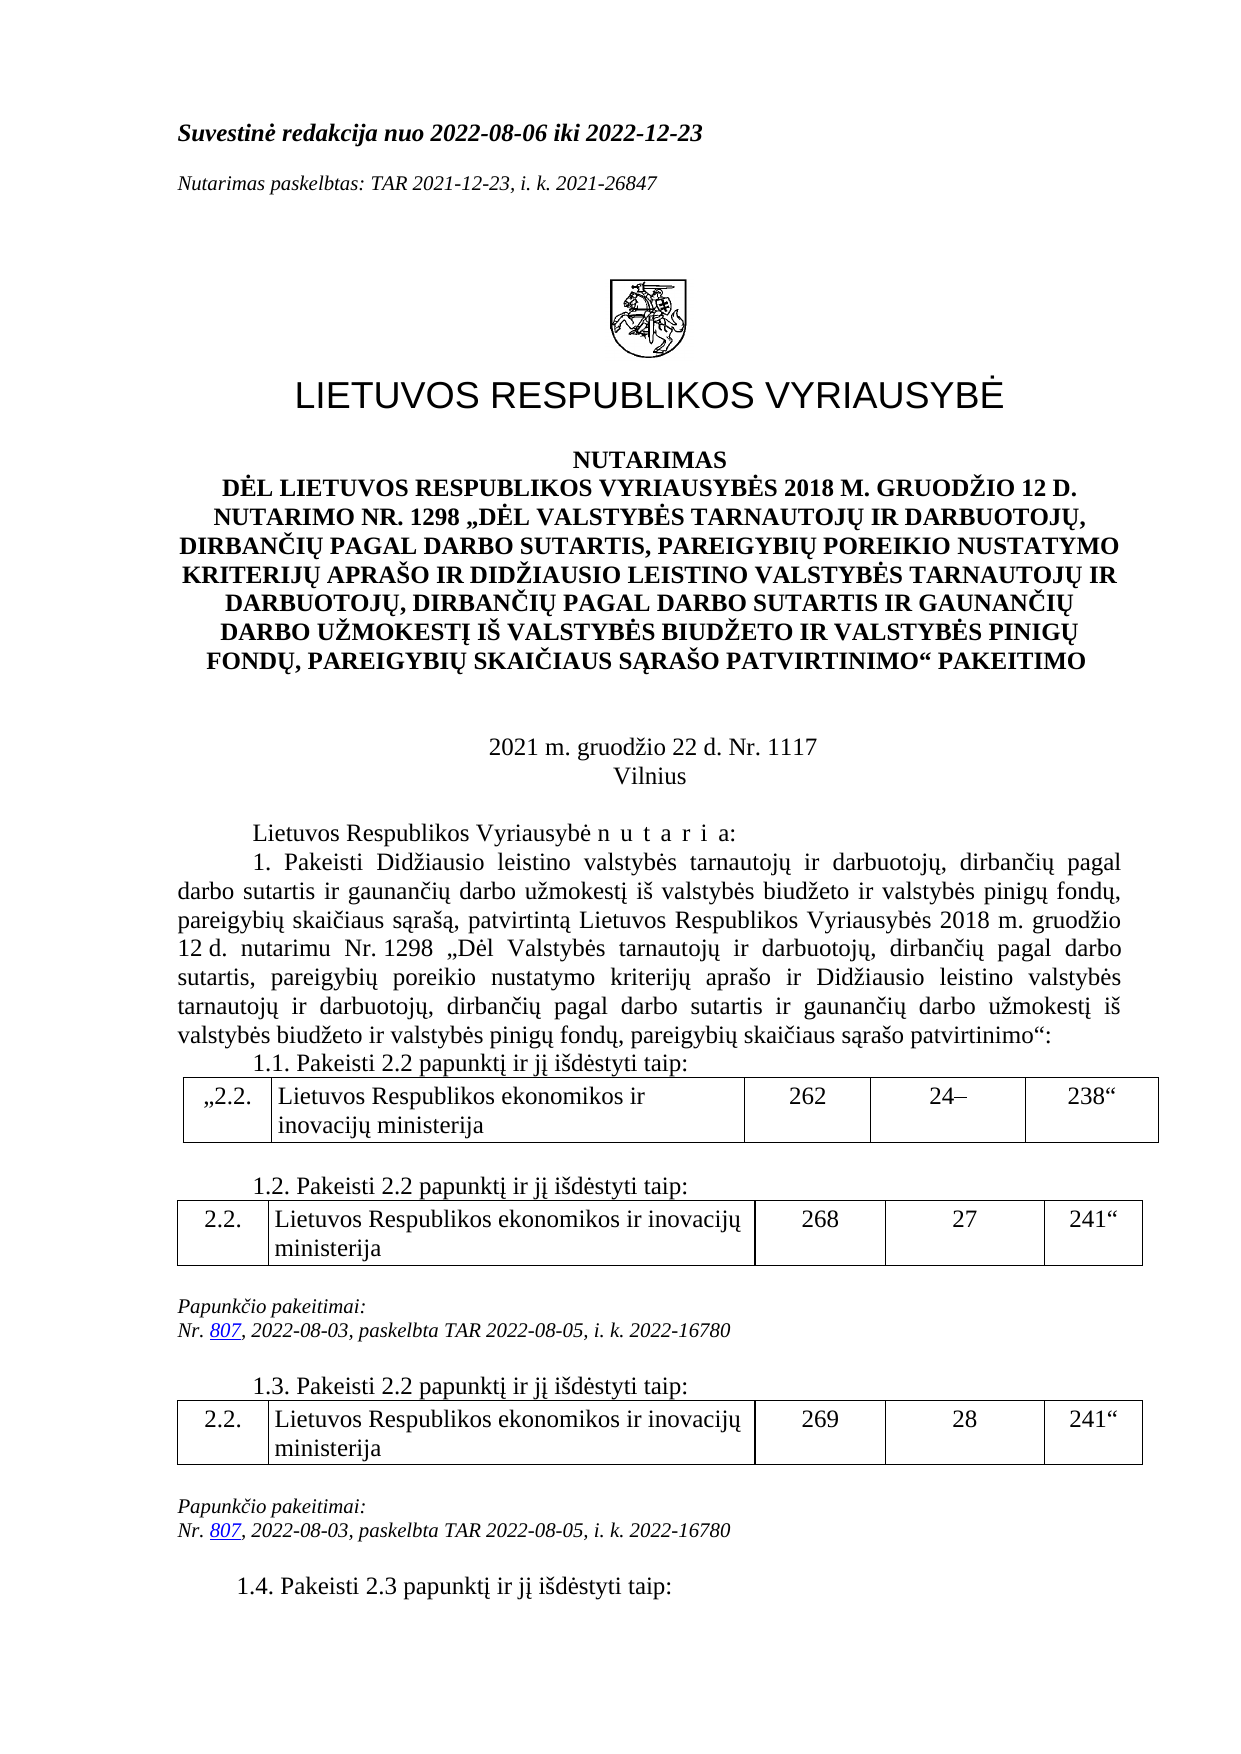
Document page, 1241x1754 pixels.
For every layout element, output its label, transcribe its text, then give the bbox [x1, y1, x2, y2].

table_header Lietuvos Respublikos ekonomikos ir inovacijų ministerija [272, 1078, 744, 1142]
table_header 241“ [1045, 1201, 1142, 1264]
text DĖL LIETUVOS RESPUBLIKOS VYRIAUSYBĖS 2018 M. GRUODŽIO 12 D. [177, 473, 1122, 502]
table_header Lietuvos Respublikos ekonomikos ir inovacijų ministerija [269, 1201, 754, 1264]
text Nr. 807, 2022-08-03, paskelbta TAR 2022-08-05, i. k. 2022-16780 [177, 1518, 1122, 1542]
text Papunkčio pakeitimai: [177, 1494, 1122, 1518]
text 1.3. Pakeisti 2.2 papunktį ir jį išdėstyti taip: [252, 1371, 1122, 1400]
text Suvestinė redakcija nuo 2022-08-06 iki 2022-12-23 [177, 118, 1122, 147]
text 1.1. Pakeisti 2.2 papunktį ir jį išdėstyti taip: [177, 1048, 1122, 1077]
table_header Lietuvos Respublikos ekonomikos ir inovacijų ministerija [269, 1401, 754, 1464]
table_header 262 [745, 1078, 870, 1142]
text 1.4. Pakeisti 2.3 papunktį ir jį išdėstyti taip: [236, 1571, 1122, 1600]
table_header „2.2. [184, 1078, 271, 1142]
table_header 238“ [1026, 1078, 1158, 1142]
text NUTARIMO NR. 1298 „DĖL VALSTYBĖS TARNAUTOJŲ IR DARBUOTOJŲ, DIRBANČIŲ PAGAL DARBO SUTARTIS, PAREIGYBIŲ POREIKIO NUSTATYMO KRITERIJŲ APRAŠO IR DIDŽIAUSIO LEISTINO VALSTYBĖS TARNAUTOJŲ IR DARBUOTOJŲ, DIRBANČIŲ PAGAL DARBO SUTARTIS IR GAUNANČIŲ DARBO UŽMOKESTĮ IŠ VALSTYBĖS BIUDŽETO IR VALSTYBĖS PINIGŲ FONDŲ, PAREIGYBIŲ SKAIČIAUS SĄRAŠO PATVIRTINIMO“ PAKEITIMO [177, 502, 1122, 675]
text Lietuvos Respublikos Vyriausybė [177, 373, 1122, 416]
table_header 2.2. [178, 1401, 268, 1464]
text Papunkčio pakeitimai: [177, 1294, 1122, 1318]
text 1. Pakeisti Didžiausio leistino valstybės tarnautojų ir darbuotojų, dirbančių pagal darbo sutartis ir gaunančių darbo užmokestį iš valstybės biudžeto ir valstybės pinigų fondų, pareigybių skaičiaus sąrašą, patvirtintą Lietuvos Respublikos Vyriausybės 2018 m. gruodžio 12 d. nutarimu Nr. 1298 „Dėl Valstybės tarnautojų ir darbuotojų, dirbančių pagal darbo sutartis, pareigybių poreikio nustatymo kriterijų aprašo ir Didžiausio leistino valstybės tarnautojų ir darbuotojų, dirbančių pagal darbo sutartis ir gaunančių darbo užmokestį iš valstybės biudžeto ir valstybės pinigų fondų, pareigybių skaičiaus sąrašo patvirtinimo“: [177, 847, 1122, 1048]
text Nr. 807, 2022-08-03, paskelbta TAR 2022-08-05, i. k. 2022-16780 [177, 1318, 1122, 1342]
table_header 2.2. [178, 1201, 268, 1264]
table_header 268 [756, 1201, 885, 1264]
text 1.2. Pakeisti 2.2 papunktį ir jį išdėstyti taip: [252, 1171, 1122, 1200]
table_header 241“ [1045, 1401, 1142, 1464]
text Vilnius [177, 761, 1122, 790]
table_header 28 [886, 1401, 1044, 1464]
text 2021 m. gruodžio 22 d. Nr. 1117 [177, 732, 1122, 761]
table_header 269 [756, 1401, 885, 1464]
text nutarimas [177, 445, 1122, 473]
text Lietuvos Respublikos Vyriausybė nutaria: [177, 818, 1122, 847]
table_header 27 [886, 1201, 1044, 1264]
text Nutarimas paskelbtas: TAR 2021-12-23, i. k. 2021-26847 [177, 171, 1122, 195]
table_header 24 [871, 1078, 1025, 1142]
